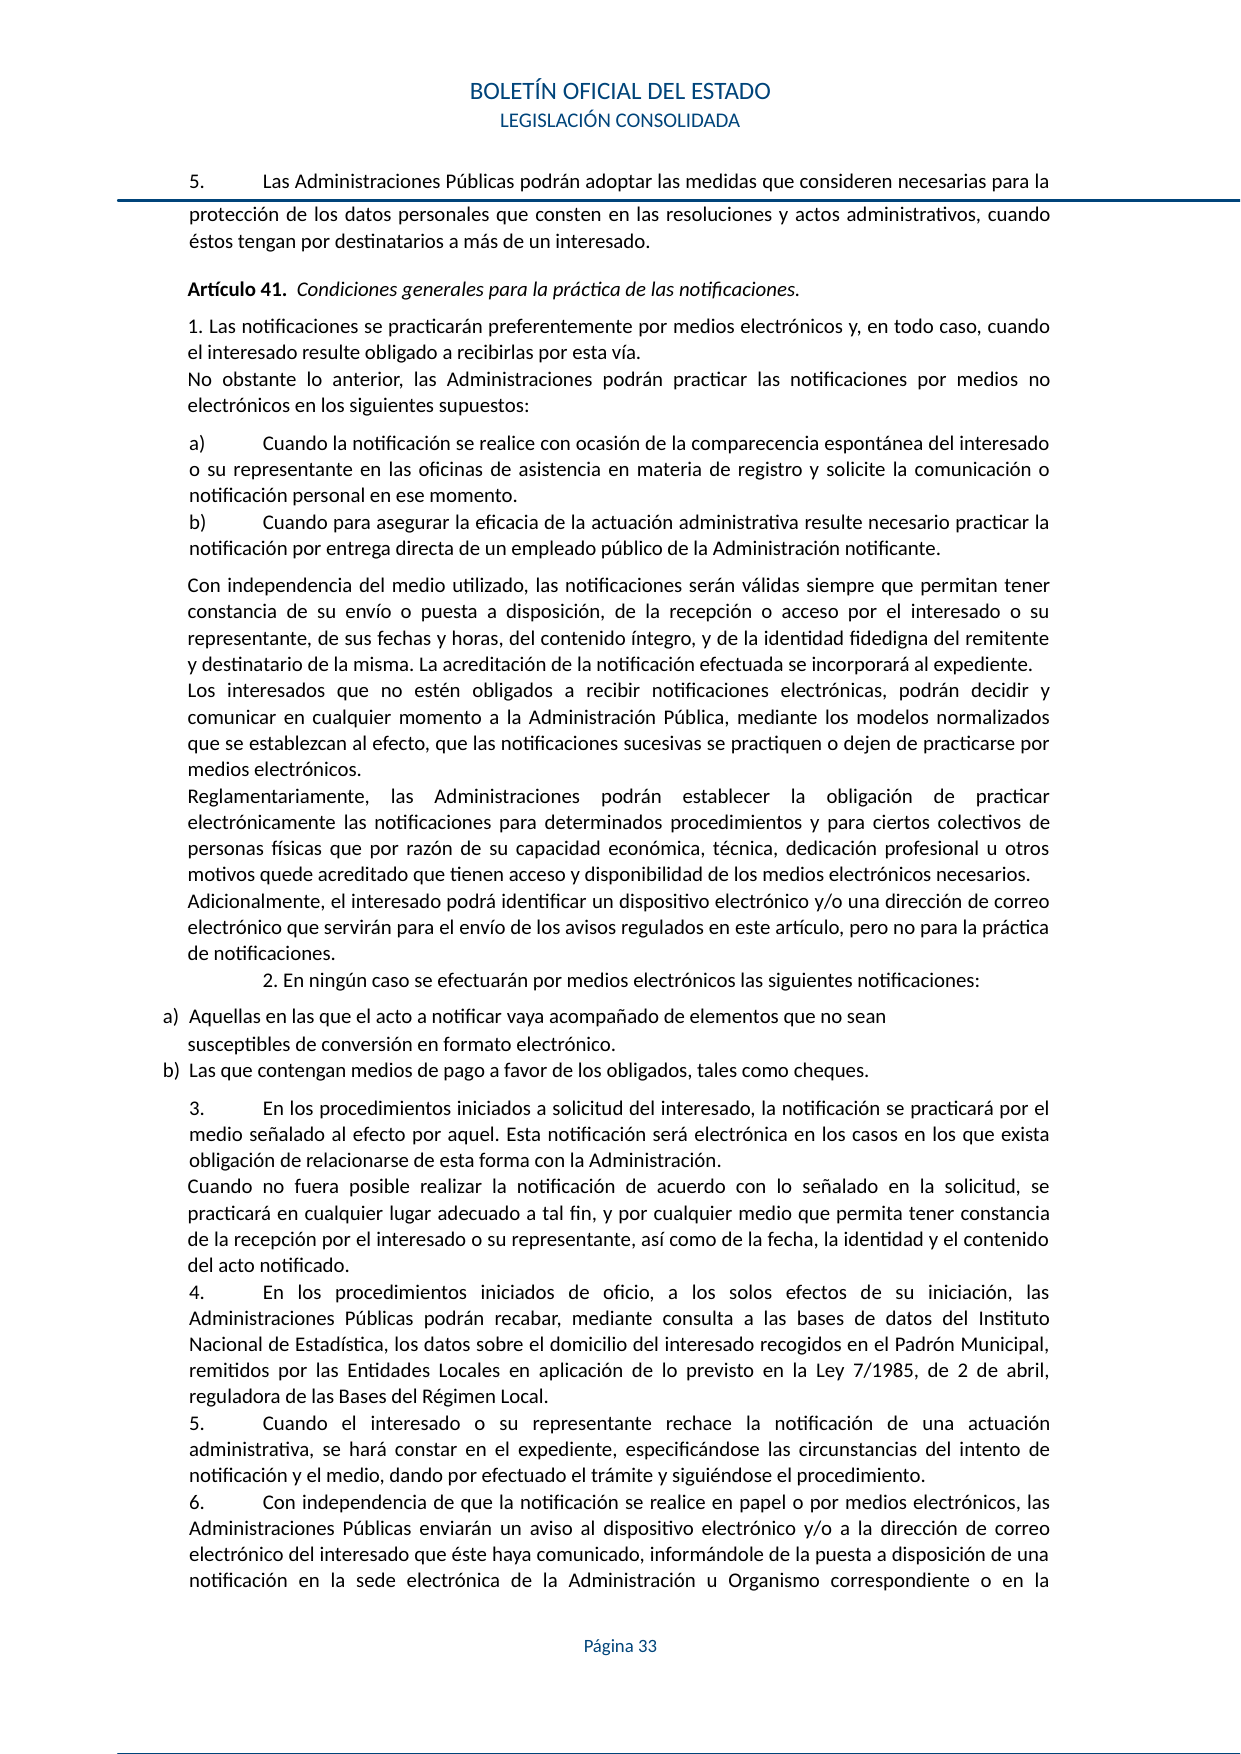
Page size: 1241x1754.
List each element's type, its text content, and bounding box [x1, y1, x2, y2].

text Cuando no fuera posible realizar la notificación de acuerdo con lo señalado en la solicitud, se practicará en cualquier lugar adecuado a tal fin, y por cualquier medio que permita tener constancia de la recepción por el interesado o su representante, así como de la fecha, la identidad y el contenido del acto notificado. [187, 1174, 1051, 1278]
text No obstante lo anterior, las Administraciones podrán practicar las notificaciones por medios no electrónicos en los siguientes supuestos: [187, 366, 1051, 418]
list Con independencia de que la notificación se realice en papel o por medios electrónicos, las Administraciones Públicas enviarán un aviso al dispositivo electrónico y/o a la dirección de correo electrónico del interesado que éste haya comunicado, informándole de la puesta a disposición de una notificación en la sede electrónica de la Administración u Organismo correspondiente o en la [189, 1489, 1051, 1593]
list En los procedimientos iniciados a solicitud del interesado, la notificación se practicará por el medio señalado al efecto por aquel. Esta notificación será electrónica en los casos en los que exista obligación de relacionarse de esta forma con la Administración. [189, 1095, 1051, 1172]
list Las Administraciones Públicas podrán adoptar las medidas que consideren necesarias para la [189, 168, 1051, 199]
list Cuando para asegurar la eficacia de la actuación administrativa resulte necesario practicar la notificación por entrega directa de un empleado público de la Administración notificante. [189, 509, 1051, 560]
list Aquellas en las que el acto a notificar vaya acompañado de elementos que no sean [163, 1004, 1052, 1029]
list protección de los datos personales que consten en las resoluciones y actos administrativos, cuando éstos tengan por destinatarios a más de un interesado. [189, 202, 1051, 253]
list Cuando la notificación se realice con ocasión de la comparecencia espontánea del interesado o su representante en las oficinas de asistencia en materia de registro y solicite la comunicación o notificación personal en ese momento. [189, 430, 1051, 508]
text 2. En ningún caso se efectuarán por medios electrónicos las siguientes notificaciones: [213, 967, 1030, 992]
list Las que contengan medios de pago a favor de los obligados, tales como cheques. [163, 1058, 1052, 1083]
text Adicionalmente, el interesado podrá identificar un dispositivo electrónico y/o una dirección de correo electrónico que servirán para el envío de los avisos regulados en este artículo, pero no para la práctica de notificaciones. [187, 888, 1051, 966]
list Cuando el interesado o su representante rechace la notificación de una actuación administrativa, se hará constar en el expediente, especificándose las circunstancias del intento de notificación y el medio, dando por efectuado el trámite y siguiéndose el procedimiento. [189, 1410, 1051, 1488]
text 1. Las notificaciones se practicarán preferentemente por medios electrónicos y, en todo caso, cuando el interesado resulte obligado a recibirlas por esta vía. [187, 313, 1051, 365]
list En los procedimientos iniciados de oficio, a los solos efectos de su iniciación, las Administraciones Públicas podrán recabar, mediante consulta a las bases de datos del Instituto Nacional de Estadística, los datos sobre el domicilio del interesado recogidos en el Padrón Municipal, remitidos por las Entidades Locales en aplicación de lo previsto en la Ley 7/1985, de 2 de abril, reguladora de las Bases del Régimen Local. [189, 1279, 1051, 1409]
text Con independencia del medio utilizado, las notificaciones serán válidas siempre que permitan tener constancia de su envío o puesta a disposición, de la recepción o acceso por el interesado o su representante, de sus fechas y horas, del contenido íntegro, y de la identidad fidedigna del remitente y destinatario de la misma. La acreditación de la notificación efectuada se incorporará al expediente. [187, 573, 1051, 676]
text susceptibles de conversión en formato electrónico. [187, 1031, 1051, 1056]
text Los interesados que no estén obligados a recibir notificaciones electrónicas, podrán decidir y comunicar en cualquier momento a la Administración Pública, mediante los modelos normalizados que se establezcan al efecto, que las notificaciones sucesivas se practiquen o dejen de practicarse por medios electrónicos. [187, 678, 1051, 782]
text Artículo 41. Condiciones generales para la práctica de las notificaciones. [187, 277, 1051, 302]
text Reglamentariamente, las Administraciones podrán establecer la obligación de practicar electrónicamente las notificaciones para determinados procedimientos y para ciertos colectivos de personas físicas que por razón de su capacidad económica, técnica, dedicación profesional u otros motivos quede acreditado que tienen acceso y disponibilidad de los medios electrónicos necesarios. [187, 783, 1051, 887]
